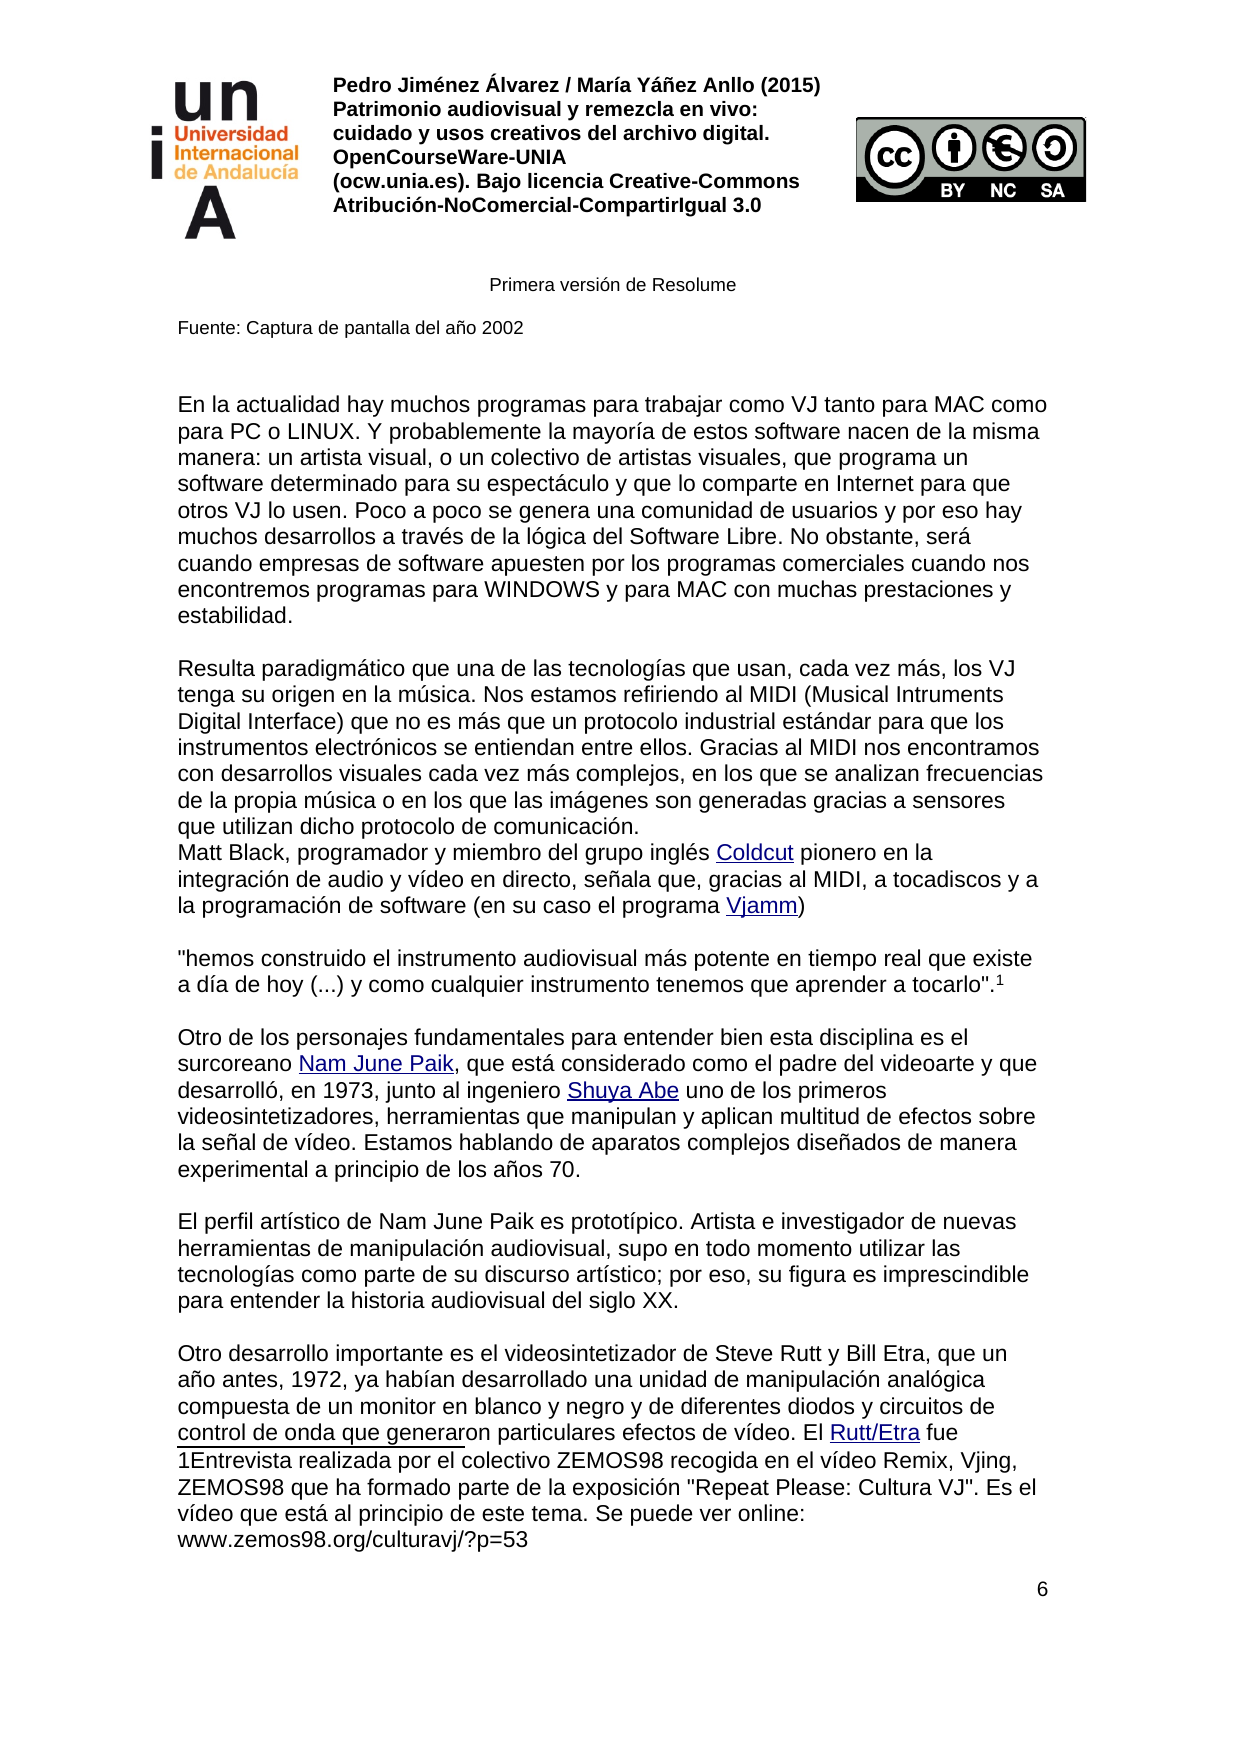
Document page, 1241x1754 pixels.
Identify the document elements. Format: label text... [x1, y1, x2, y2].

text Resulta paradigmático que una de las tecnologías que usan, cada vez más, los VJ tenga su origen en la música. Nos estamos refiriendo al MIDI (Musical Intruments Digital Interface) que no es más que un protocolo industrial estándar para que los instrumentos electrónicos se entiendan entre ellos. Gracias al MIDI nos encontramos con desarrollos visuales cada vez más complejos, en los que se analizan frecuencias de la propia música o en los que las imágenes son generadas gracias a sensores que utilizan dicho protocolo de comunicación. [177, 655, 1048, 839]
text Entrevista realizada por el colectivo ZEMOS98 recogida en el vídeo Remix, Vjing, ZEMOS98 que ha formado parte de la exposición "Repeat Please: Cultura VJ". Es el vídeo que está al principio de este tema. Se puede ver online: www.zemos98.org/culturavj/?p=53 [177, 1447, 1048, 1553]
text Otro de los personajes fundamentales para entender bien esta disciplina es el surcoreano Nam June Paik, que está considerado como el padre del videoarte y que desarrolló, en 1973, junto al ingeniero Shuya Abe uno de los primeros videosintetizadores, herramientas que manipulan y aplican multitud de efectos sobre la señal de vídeo. Estamos hablando de aparatos complejos diseñados de manera experimental a principio de los años 70. [177, 1024, 1048, 1182]
picture [148, 77, 303, 242]
text "hemos construido el instrumento audiovisual más potente en tiempo real que existe a día de hoy (...) y como cualquier instrumento tenemos que aprender a tocarlo". [177, 945, 1048, 997]
text En la actualidad hay muchos programas para trabajar como VJ tanto para MAC como para PC o LINUX. Y probablemente la mayoría de estos software nacen de la misma manera: un artista visual, o un colectivo de artistas visuales, que programa un software determinado para su espectáculo y que lo comparte en Internet para que otros VJ lo usen. Poco a poco se genera una comunidad de usuarios y por eso hay muchos desarrollos a través de la lógica del Software Libre. No obstante, será cuando empresas de software apuesten por los programas comerciales cuando nos encontremos programas para WINDOWS y para MAC con muchas prestaciones y estabilidad. [177, 391, 1048, 628]
text Fuente: Captura de pantalla del año 2002 [177, 317, 1048, 339]
text Otro desarrollo importante es el videosintetizador de Steve Rutt y Bill Etra, que un año antes, 1972, ya habían desarrollado una unidad de manipulación analógica compuesta de un monitor en blanco y negro y de diferentes diodos y circuitos de control de onda que generaron particulares efectos de vídeo. El Rutt/Etra fue [177, 1340, 1048, 1446]
text Primera versión de Resolume [177, 274, 1048, 296]
text El perfil artístico de Nam June Paik es prototípico. Artista e investigador de nuevas herramientas de manipulación audiovisual, supo en todo momento utilizar las tecnologías como parte de su discurso artístico; por eso, su figura es imprescindible para entender la historia audiovisual del siglo XX. [177, 1208, 1048, 1314]
text Matt Black, programador y miembro del grupo inglés Coldcut pionero en la integración de audio y vídeo en directo, señala que, gracias al MIDI, a tocadiscos y a la programación de software (en su caso el programa Vjamm) [177, 839, 1048, 918]
